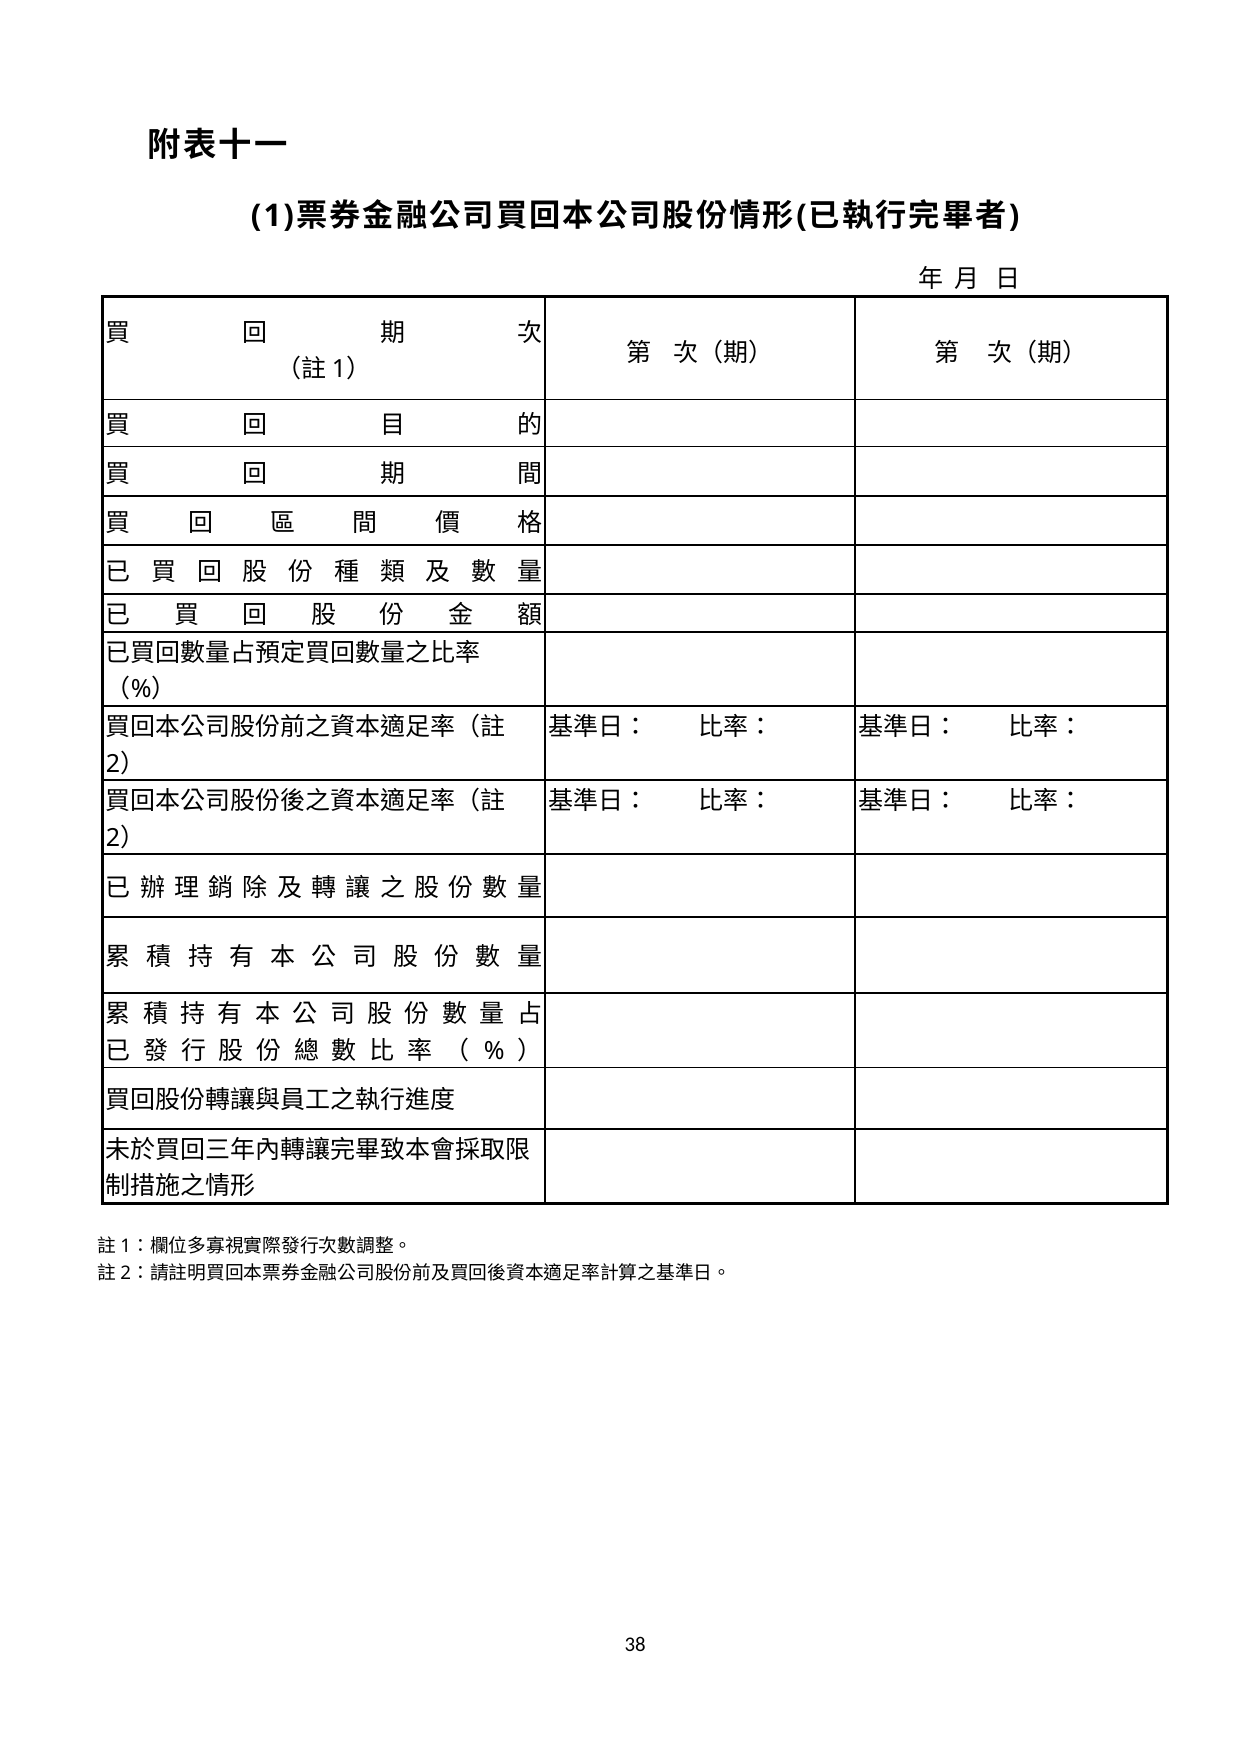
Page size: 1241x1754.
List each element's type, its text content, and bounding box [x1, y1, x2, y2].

table_cell 基準日： 比率： [546, 781, 854, 853]
table_cell [546, 546, 854, 593]
table_cell [546, 918, 854, 992]
table_cell 基準日： 比率： [856, 707, 1166, 779]
table_header 第 次（期） [856, 298, 1166, 398]
table_cell [856, 497, 1166, 544]
table_cell [546, 595, 854, 631]
table_cell 累積持有本公司股份數量 [104, 918, 544, 992]
table_cell [856, 546, 1166, 593]
table_cell [856, 1068, 1166, 1128]
text 註2：請註明買回本票券金融公司股份前及買回後資本適足率計算之基準日。 [98, 1258, 1122, 1285]
text 附表十一 [148, 118, 1122, 166]
text (1)票券金融公司買回本公司股份情形(已執行完畢者) [148, 190, 1122, 236]
table_cell [546, 1068, 854, 1128]
table_cell [856, 918, 1166, 992]
table_cell 累積持有本公司股份數量占 已發行股份總數比率（%） [104, 994, 544, 1066]
table_cell 已買回股份金額 [104, 595, 544, 631]
table_cell 買回股份轉讓與員工之執行進度 [104, 1068, 544, 1128]
table_cell 基準日： 比率： [546, 707, 854, 779]
table_cell 基準日： 比率： [856, 781, 1166, 853]
table_cell [546, 447, 854, 495]
table_header 第 次（期） [546, 298, 854, 398]
text 年 月 日 [648, 258, 1122, 295]
table_cell 已買回股份種類及數量 [104, 546, 544, 593]
table_cell [856, 1130, 1166, 1202]
table_cell 買回本公司股份後之資本適足率（註2） [104, 781, 544, 853]
table_cell 買回目的 [104, 400, 544, 446]
table_cell 買回本公司股份前之資本適足率（註2） [104, 707, 544, 779]
table_cell [856, 855, 1166, 916]
table_cell 買回期間 [104, 447, 544, 495]
table_header 買回期次 （註1） [104, 298, 544, 398]
table_cell [546, 633, 854, 705]
table_cell [856, 400, 1166, 446]
table_cell [546, 994, 854, 1066]
table_cell [546, 497, 854, 544]
table_cell [546, 400, 854, 446]
text 註1：欄位多寡視實際發行次數調整。 [98, 1231, 1122, 1258]
table_cell [856, 447, 1166, 495]
table_cell [546, 1130, 854, 1202]
table_cell [856, 633, 1166, 705]
table_cell [546, 855, 854, 916]
table_cell [856, 595, 1166, 631]
table_cell 已辦理銷除及轉讓之股份數量 [104, 855, 544, 916]
table_cell [856, 994, 1166, 1066]
table_cell 未於買回三年內轉讓完畢致本會採取限制措施之情形 [104, 1130, 544, 1202]
table_cell 已買回數量占預定買回數量之比率（%） [104, 633, 544, 705]
table_cell 買回區間價格 [104, 497, 544, 544]
